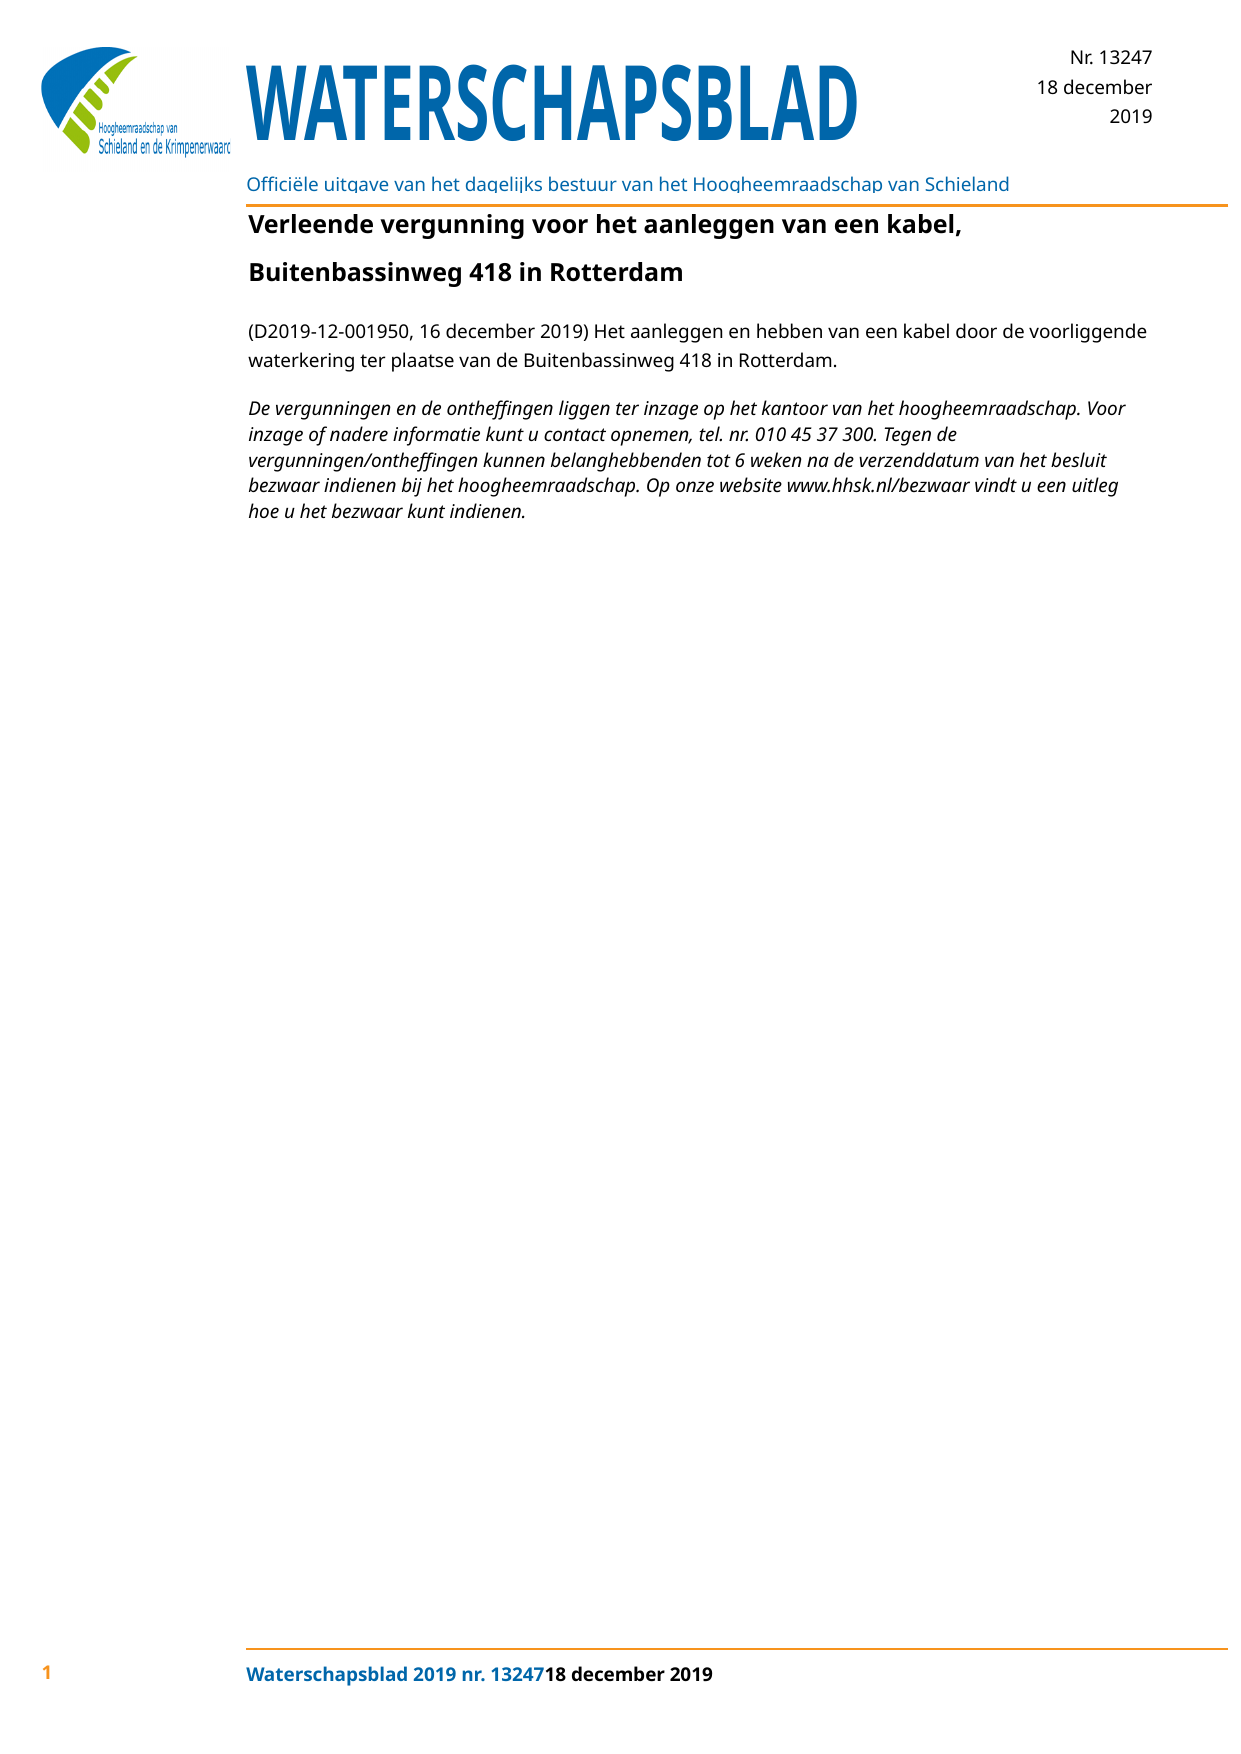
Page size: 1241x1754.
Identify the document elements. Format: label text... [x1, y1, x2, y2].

text Verleende vergunning voor het aanleggen van een kabel, Buitenbassinweg 418 in Rotterdam [248, 207, 1152, 288]
picture [41, 47, 231, 172]
text De vergunningen en de ontheffingen liggen ter inzage op het kantoor van het hoogheemraadschap. Voor inzage of nadere informatie kunt u contact opnemen, tel. nr. 010 45 37 300. Tegen de vergunningen/ontheffingen kunnen belanghebbenden tot 6 weken na de verzenddatum van het besluit bezwaar indienen bij het hoogheemraadschap. Op onze website www.hhsk.nl/bezwaar vindt u een uitleg hoe u het bezwaar kunt indienen. [248, 395, 1152, 524]
text (D2019-12-001950, 16 december 2019) Het aanleggen en hebben van een kabel door de voorliggende waterkering ter plaatse van de Buitenbassinweg 418 in Rotterdam. [248, 318, 1152, 373]
